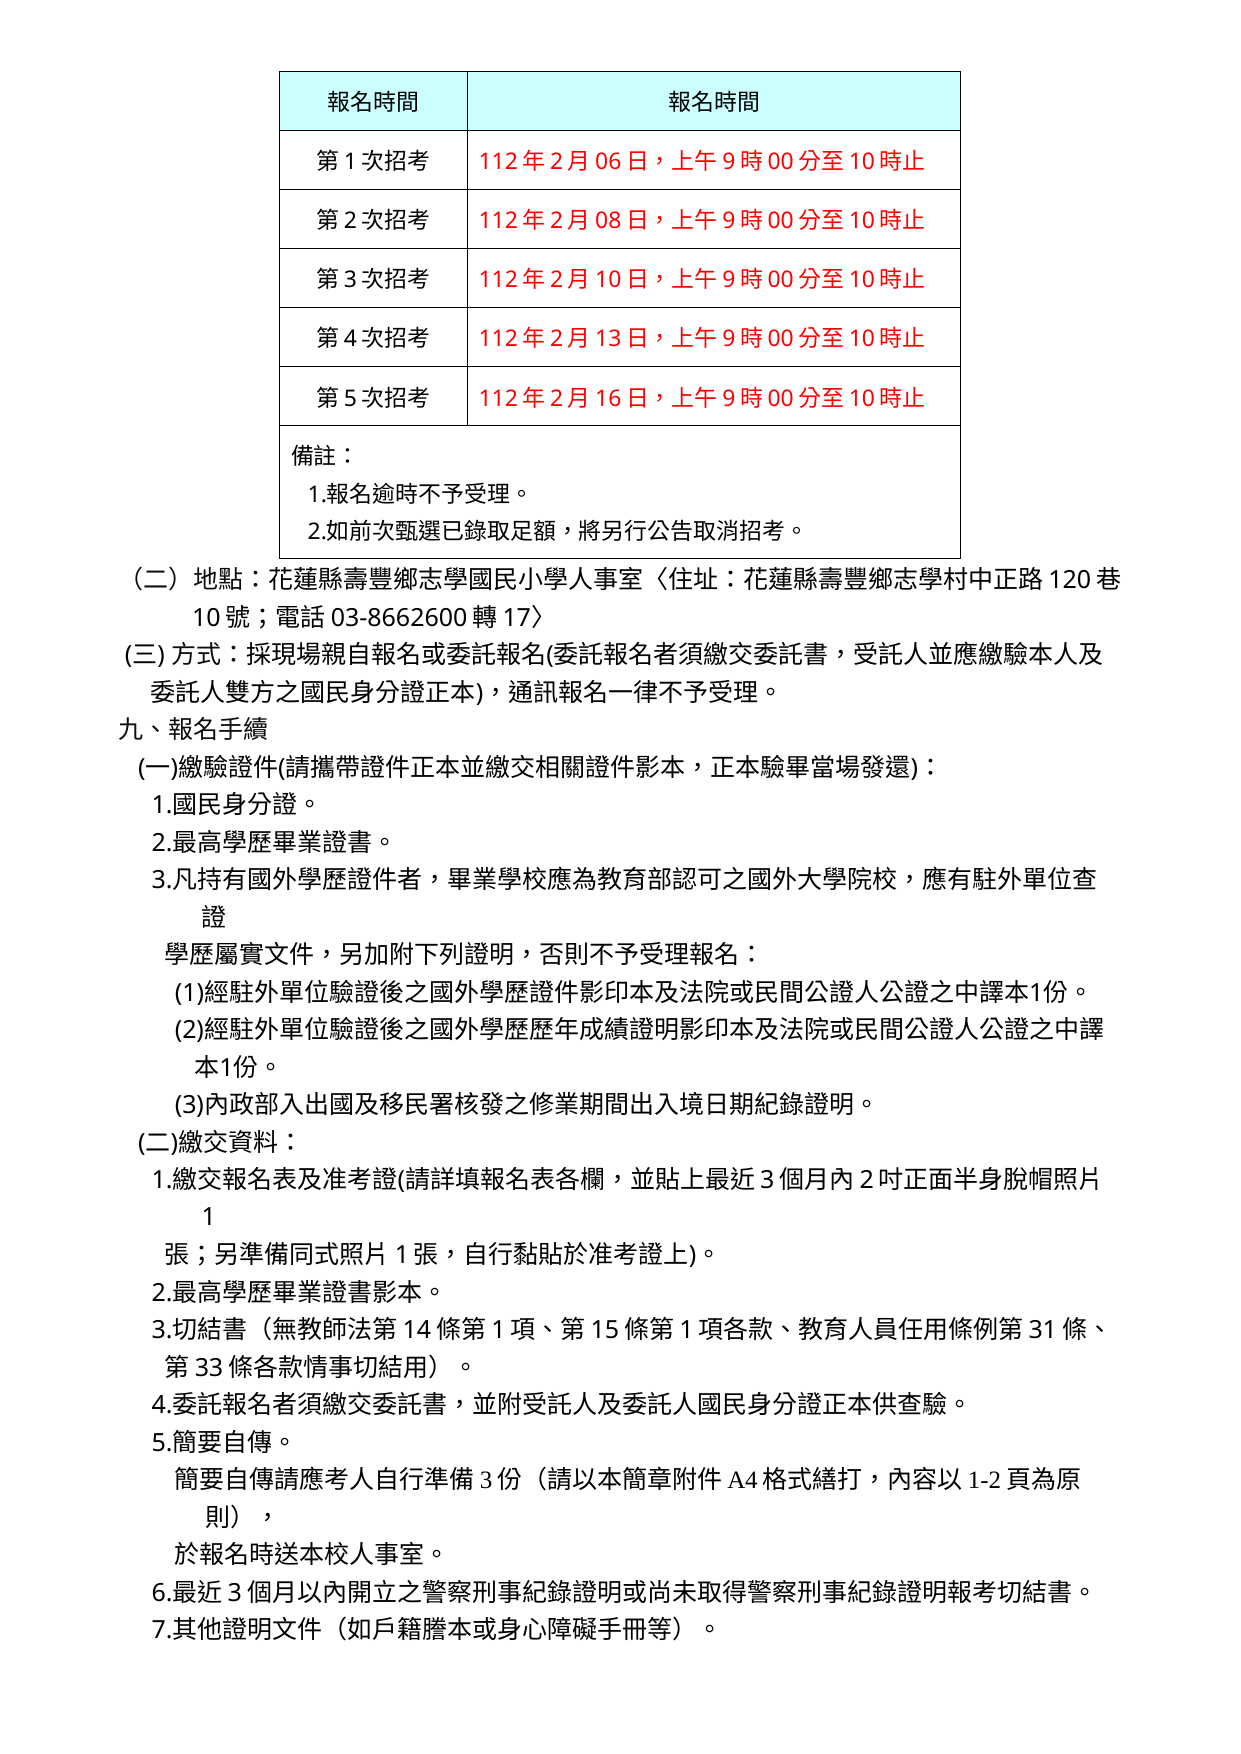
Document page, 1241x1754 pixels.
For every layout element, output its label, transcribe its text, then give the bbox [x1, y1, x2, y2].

text 於報名時送本校人事室。 [168, 1534, 1122, 1572]
text (一)繳驗證件(請攜帶證件正本並繳交相關證件影本，正本驗畢當場發還)： [138, 747, 1122, 784]
text 4.委託報名者須繳交委託書，並附受託人及委託人國民身分證正本供查驗。 [151, 1384, 1122, 1422]
table_header 報名時間 [280, 72, 467, 130]
text (1)經駐外單位驗證後之國外學歷證件影印本及法院或民間公證人公證之中譯本1份。 [168, 972, 1122, 1009]
text 第33條各款情事切結用）。 [151, 1347, 1122, 1384]
text 3.凡持有國外學歷證件者，畢業學校應為教育部認可之國外大學院校，應有駐外單位查證 [151, 859, 1122, 934]
text 張；另準備同式照片1張，自行黏貼於准考證上)。 [151, 1234, 1122, 1272]
table_cell 第3次招考 [280, 249, 467, 307]
text (二)繳交資料： [138, 1122, 1122, 1159]
text 2.最高學歷畢業證書。 [151, 822, 1122, 859]
text 5.簡要自傳。 [151, 1422, 1122, 1459]
text 簡要自傳請應考人自行準備3份（請以本簡章附件A4格式繕打，內容以1-2頁為原則）， [168, 1459, 1122, 1534]
text 7.其他證明文件（如戶籍謄本或身心障礙手冊等）。 [151, 1609, 1122, 1647]
table_cell 112年2月06日，上午9時00分至10時止 [468, 131, 960, 189]
text （二）地點：花蓮縣壽豐鄉志學國民小學人事室〈住址：花蓮縣壽豐鄉志學村中正路120巷10號；電話03-8662600轉17〉 [118, 559, 1122, 634]
text 1.繳交報名表及准考證(請詳填報名表各欄，並貼上最近3個月內2吋正面半身脫帽照片1 [151, 1159, 1122, 1234]
text 九、報名手續 [118, 709, 1122, 747]
text 學歷屬實文件，另加附下列證明，否則不予受理報名： [151, 934, 1122, 972]
table_cell 第1次招考 [280, 131, 467, 189]
table_header 報名時間 [468, 72, 960, 130]
table_cell 第4次招考 [280, 308, 467, 366]
table_cell 112年2月08日，上午9時00分至10時止 [468, 190, 960, 248]
text (三) 方式：採現場親自報名或委託報名(委託報名者須繳交委託書，受託人並應繳驗本人及 委託人雙方之國民身分證正本)，通訊報名一律不予受理。 [118, 634, 1122, 709]
text (3)內政部入出國及移民署核發之修業期間出入境日期紀錄證明。 [168, 1084, 1122, 1122]
text 3.切結書（無教師法第14條第1項、第15條第1項各款、教育人員任用條例第31條、 [151, 1309, 1122, 1347]
table_cell 112年2月10日，上午9時00分至10時止 [468, 249, 960, 307]
table_cell 備註： 1.報名逾時不予受理。 2.如前次甄選已錄取足額，將另行公告取消招考。 [280, 426, 960, 558]
text (2)經駐外單位驗證後之國外學歷歷年成績證明影印本及法院或民間公證人公證之中譯 [168, 1009, 1122, 1047]
text 本1份。 [168, 1047, 1122, 1084]
table_cell 第2次招考 [280, 190, 467, 248]
table_cell 112年2月16日，上午9時00分至10時止 [468, 367, 960, 425]
text 2.最高學歷畢業證書影本。 [151, 1272, 1122, 1309]
text 1.國民身分證。 [151, 784, 1122, 822]
table_cell 第5次招考 [280, 367, 467, 425]
text 6.最近3個月以內開立之警察刑事紀錄證明或尚未取得警察刑事紀錄證明報考切結書。 [151, 1572, 1122, 1609]
table_cell 112年2月13日，上午9時00分至10時止 [468, 308, 960, 366]
